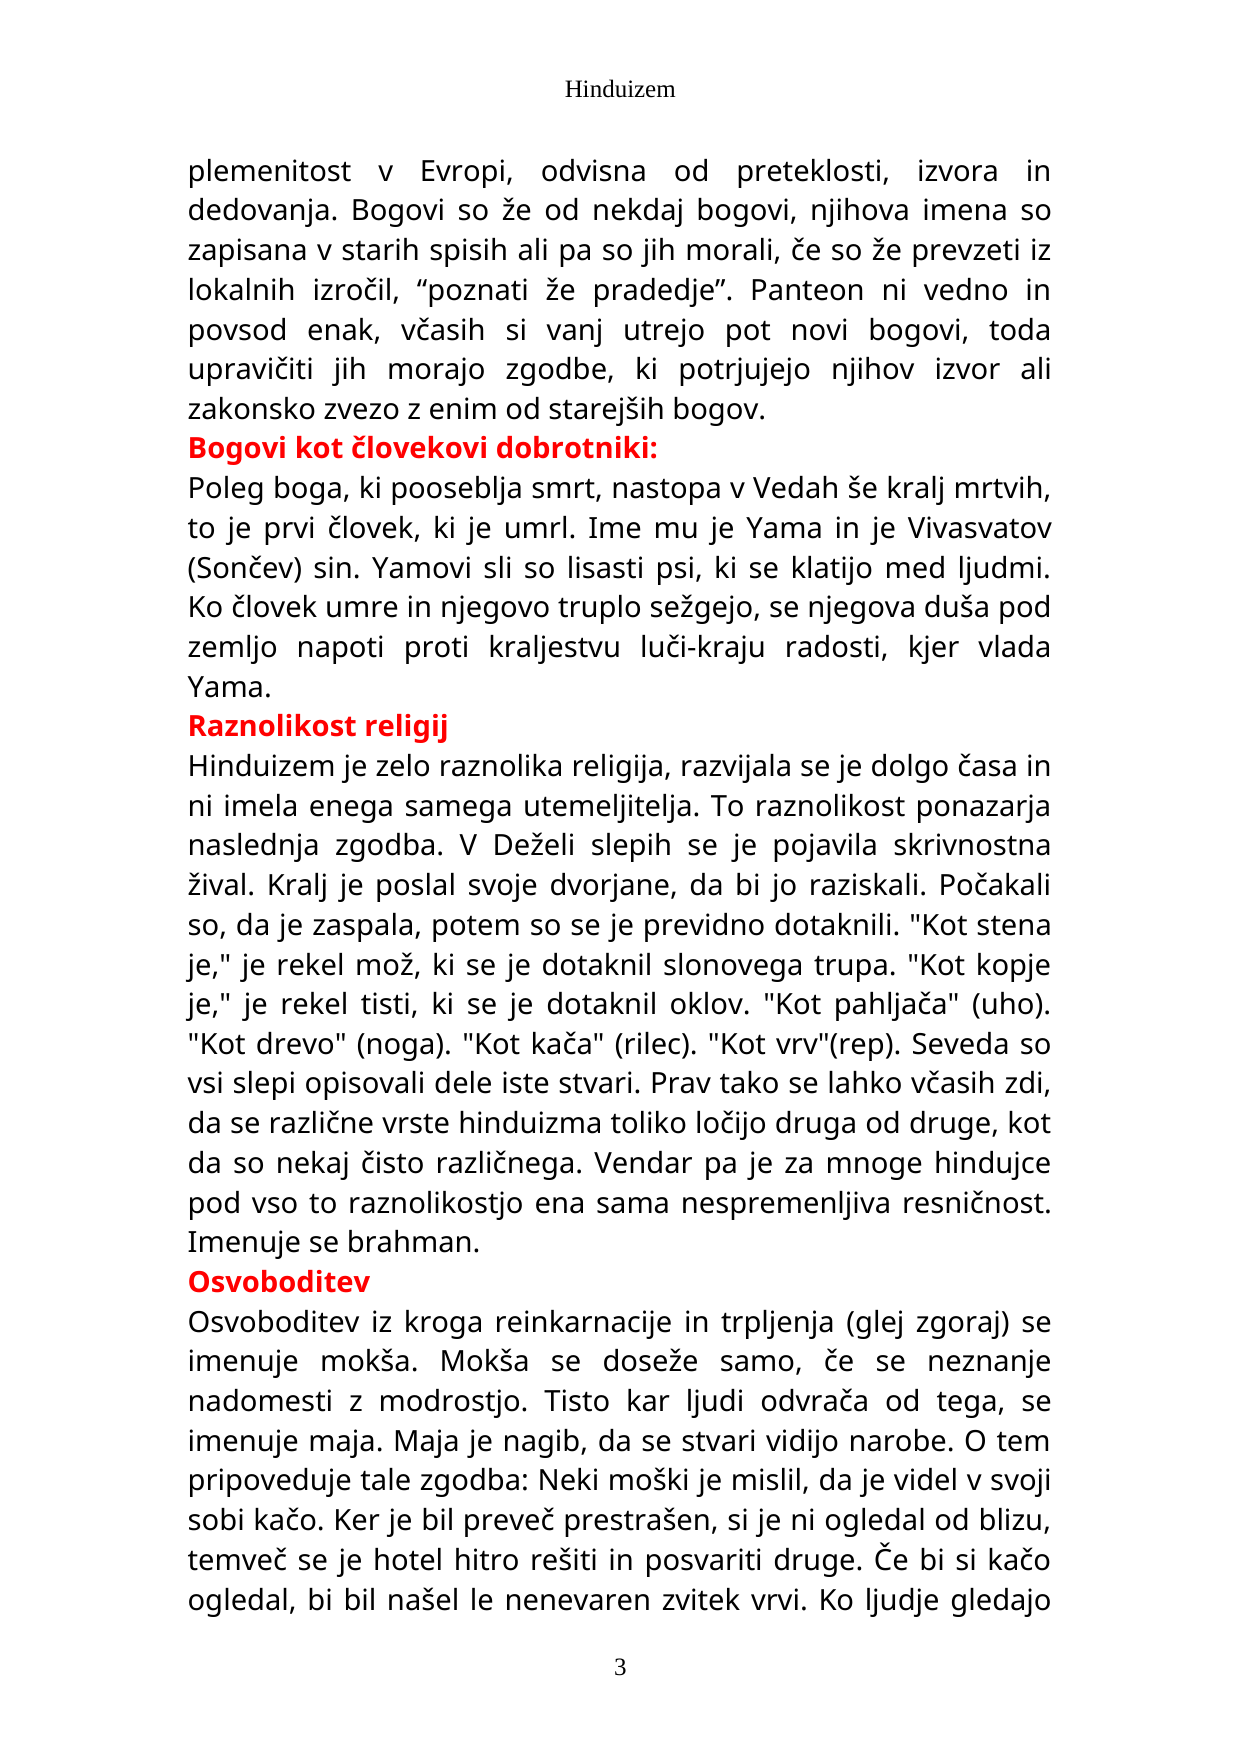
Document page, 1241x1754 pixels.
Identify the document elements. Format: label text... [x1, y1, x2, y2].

text plemenitost v Evropi, odvisna od preteklosti, izvora in dedovanja. Bogovi so že od nekdaj bogovi, njihova imena so zapisana v starih spisih ali pa so jih morali, če so že prevzeti iz lokalnih izročil, “poznati že pradedje”. Panteon ni vedno in povsod enak, včasih si vanj utrejo pot novi bogovi, toda upravičiti jih morajo zgodbe, ki potrjujejo njihov izvor ali zakonsko zvezo z enim od starejših bogov. [187, 150, 1053, 428]
subtitle Raznolikost religij [187, 706, 1053, 745]
subtitle Osvoboditev [187, 1261, 1053, 1301]
text Poleg boga, ki pooseblja smrt, nastopa v Vedah še kralj mrtvih, to je prvi človek, ki je umrl. Ime mu je Yama in je Vivasvatov (Sončev) sin. Yamovi sli so lisasti psi, ki se klatijo med ljudmi. Ko človek umre in njegovo truplo sežgejo, se njegova duša pod zemljo napoti proti kraljestvu luči-kraju radosti, kjer vlada Yama. [187, 467, 1053, 706]
subtitle Bogovi kot človekovi dobrotniki: [187, 428, 1053, 467]
text Osvoboditev iz kroga reinkarnacije in trpljenja (glej zgoraj) se imenuje mokša. Mokša se doseže samo, če se neznanje nadomesti z modrostjo. Tisto kar ljudi odvrača od tega, se imenuje maja. Maja je nagib, da se stvari vidijo narobe. O tem pripoveduje tale zgodba: Neki moški je mislil, da je videl v svoji sobi kačo. Ker je bil preveč prestrašen, si je ni ogledal od blizu, temveč se je hotel hitro rešiti in posvariti druge. Če bi si kačo ogledal, bi bil našel le nenevaren zvitek vrvi. Ko ljudje gledajo [187, 1301, 1053, 1618]
text Hinduizem je zelo raznolika religija, razvijala se je dolgo časa in ni imela enega samega utemeljitelja. To raznolikost ponazarja naslednja zgodba. V Deželi slepih se je pojavila skrivnostna žival. Kralj je poslal svoje dvorjane, da bi jo raziskali. Počakali so, da je zaspala, potem so se je previdno dotaknili. "Kot stena je," je rekel mož, ki se je dotaknil slonovega trupa. "Kot kopje je," je rekel tisti, ki se je dotaknil oklov. "Kot pahljača" (uho). "Kot drevo" (noga). "Kot kača" (rilec). "Kot vrv"(rep). Seveda so vsi slepi opisovali dele iste stvari. Prav tako se lahko včasih zdi, da se različne vrste hinduizma toliko ločijo druga od druge, kot da so nekaj čisto različnega. Vendar pa je za mnoge hindujce pod vso to raznolikostjo ena sama nespremenljiva resničnost. Imenuje se brahman. [187, 745, 1053, 1261]
